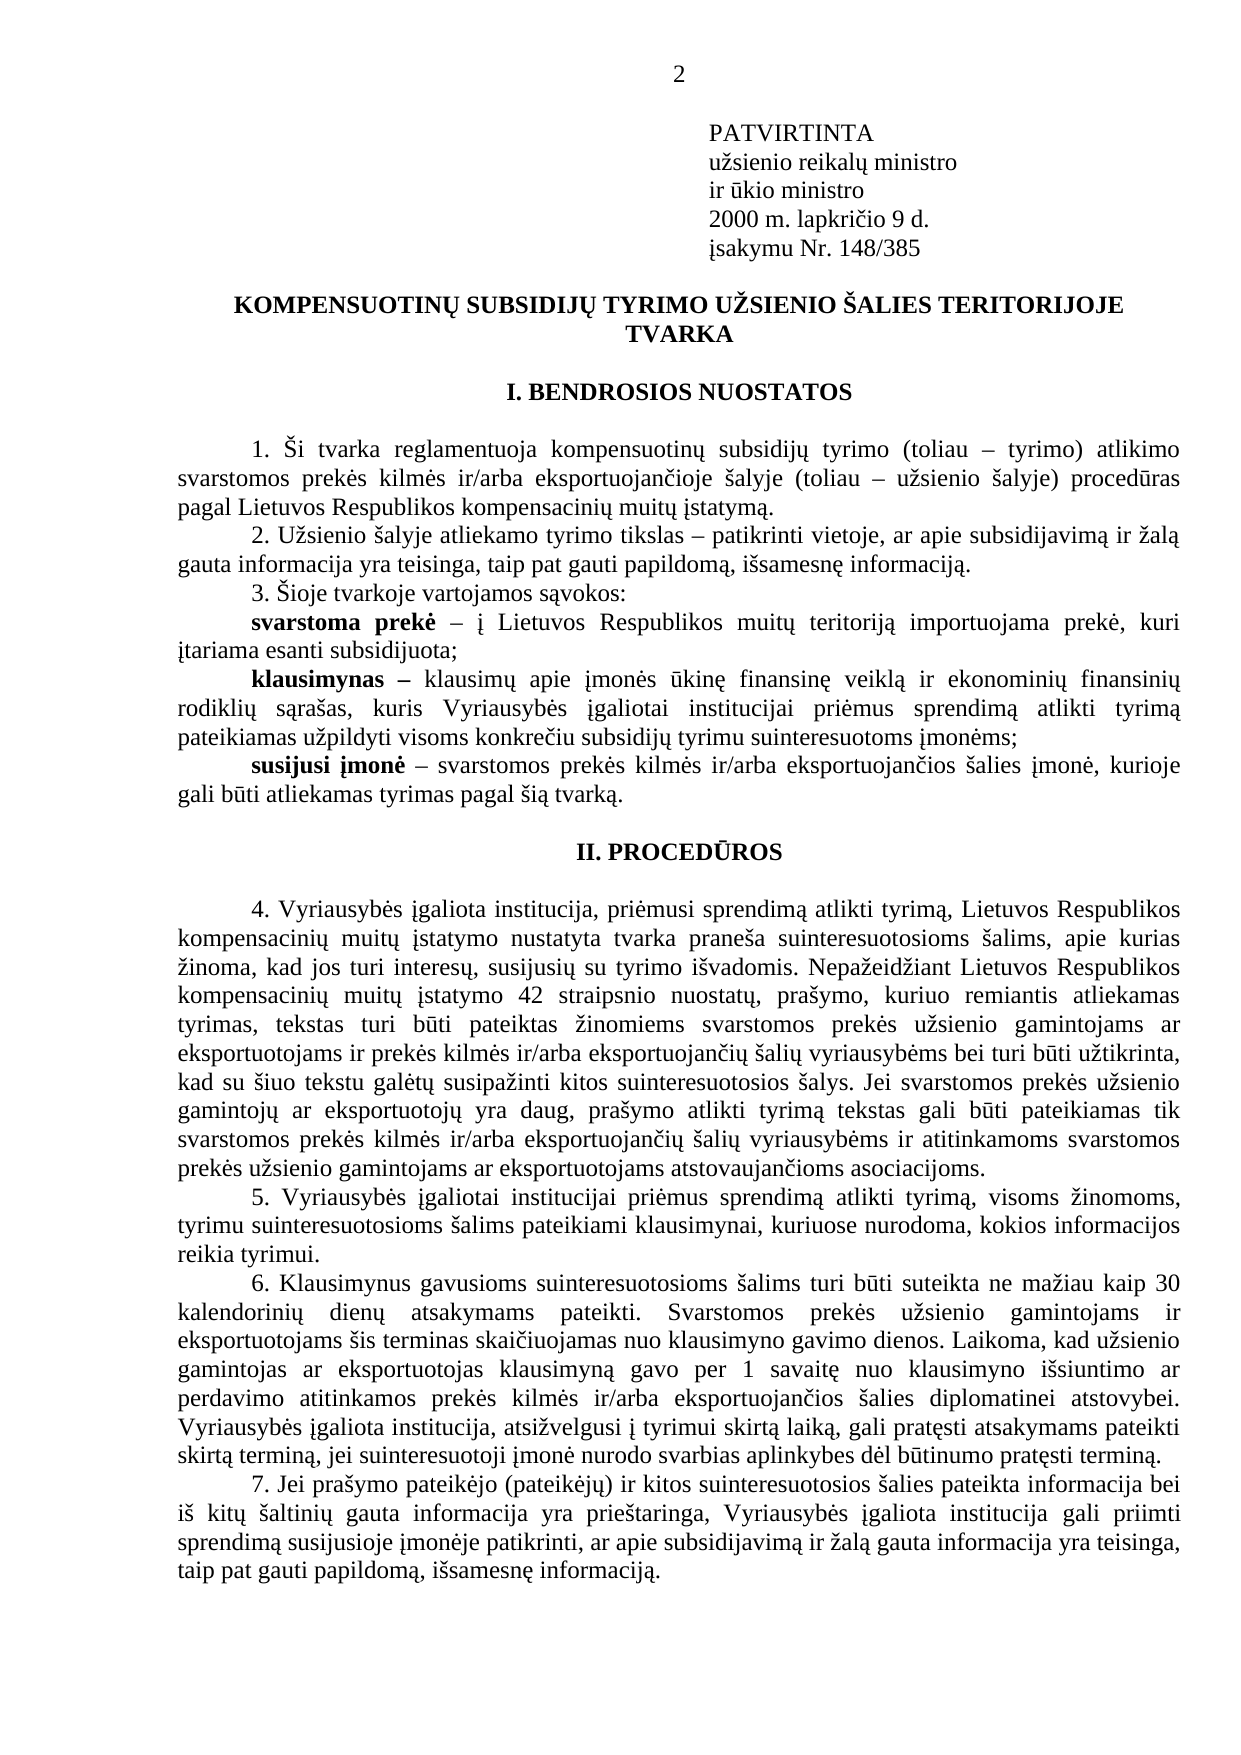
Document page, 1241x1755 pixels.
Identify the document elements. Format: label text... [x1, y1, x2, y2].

text 2000 m. lapkričio 9 d. [177, 204, 1181, 233]
text 7. Jei prašymo pateikėjo (pateikėjų) ir kitos suinteresuotosios šalies pateikta informacija bei iš kitų šaltinių gauta informacija yra prieštaringa, Vyriausybės įgaliota institucija gali priimti sprendimą susijusioje įmonėje patikrinti, ar apie subsidijavimą ir žalą gauta informacija yra teisinga, taip pat gauti papildomą, išsamesnę informaciją. [177, 1469, 1181, 1584]
text svarstoma prekė – į Lietuvos Respublikos muitų teritoriją importuojama prekė, kuri įtariama esanti subsidijuota; [177, 607, 1181, 664]
text ir ūkio ministro [177, 176, 1181, 204]
text 4. Vyriausybės įgaliota institucija, priėmusi sprendimą atlikti tyrimą, Lietuvos Respublikos kompensacinių muitų įstatymo nustatyta tvarka praneša suinteresuotosioms šalims, apie kurias žinoma, kad jos turi interesų, susijusių su tyrimo išvadomis. Nepažeidžiant Lietuvos Respublikos kompensacinių muitų įstatymo 42 straipsnio nuostatų, prašymo, kuriuo remiantis atliekamas tyrimas, tekstas turi būti pateiktas žinomiems svarstomos prekės užsienio gamintojams ar eksportuotojams ir prekės kilmės ir/arba eksportuojančių šalių vyriausybėms bei turi būti užtikrinta, kad su šiuo tekstu galėtų susipažinti kitos suinteresuotosios šalys. Jei svarstomos prekės užsienio gamintojų ar eksportuotojų yra daug, prašymo atlikti tyrimą tekstas gali būti pateikiamas tik svarstomos prekės kilmės ir/arba eksportuojančių šalių vyriausybėms ir atitinkamoms svarstomos prekės užsienio gamintojams ar eksportuotojams atstovaujančioms asociacijoms. [177, 894, 1181, 1182]
text 3. Šioje tvarkoje vartojamos sąvokos: [177, 578, 1181, 607]
text užsienio reikalų ministro [177, 147, 1181, 176]
text susijusi įmonė – svarstomos prekės kilmės ir/arba eksportuojančios šalies įmonė, kurioje gali būti atliekamas tyrimas pagal šią tvarką. [177, 751, 1181, 808]
text Kompensuotinų Subsidijų tyrimo užsienio šalies Teritorijoje tvarka [177, 291, 1181, 348]
text įsakymu Nr. 148/385 [177, 233, 1181, 262]
text PATVIRTINTA [177, 118, 1181, 147]
text I. Bendrosios nuostatos [177, 377, 1181, 406]
text klausimynas – klausimų apie įmonės ūkinę finansinę veiklą ir ekonominių finansinių rodiklių sąrašas, kuris Vyriausybės įgaliotai institucijai priėmus sprendimą atlikti tyrimą pateikiamas užpildyti visoms konkrečiu subsidijų tyrimu suinteresuotoms įmonėms; [177, 664, 1181, 751]
text 2. Užsienio šalyje atliekamo tyrimo tikslas – patikrinti vietoje, ar apie subsidijavimą ir žalą gauta informacija yra teisinga, taip pat gauti papildomą, išsamesnę informaciją. [177, 521, 1181, 578]
text II. Procedūros [177, 837, 1181, 866]
text 1. Ši tvarka reglamentuoja kompensuotinų subsidijų tyrimo (toliau – tyrimo) atlikimo svarstomos prekės kilmės ir/arba eksportuojančioje šalyje (toliau – užsienio šalyje) procedūras pagal Lietuvos Respublikos kompensacinių muitų įstatymą. [177, 434, 1181, 521]
text 6. Klausimynus gavusioms suinteresuotosioms šalims turi būti suteikta ne mažiau kaip 30 kalendorinių dienų atsakymams pateikti. Svarstomos prekės užsienio gamintojams ir eksportuotojams šis terminas skaičiuojamas nuo klausimyno gavimo dienos. Laikoma, kad užsienio gamintojas ar eksportuotojas klausimyną gavo per 1 savaitę nuo klausimyno išsiuntimo ar perdavimo atitinkamos prekės kilmės ir/arba eksportuojančios šalies diplomatinei atstovybei. Vyriausybės įgaliota institucija, atsižvelgusi į tyrimui skirtą laiką, gali pratęsti atsakymams pateikti skirtą terminą, jei suinteresuotoji įmonė nurodo svarbias aplinkybes dėl būtinumo pratęsti terminą. [177, 1268, 1181, 1469]
text 5. Vyriausybės įgaliotai institucijai priėmus sprendimą atlikti tyrimą, visoms žinomoms, tyrimu suinteresuotosioms šalims pateikiami klausimynai, kuriuose nurodoma, kokios informacijos reikia tyrimui. [177, 1182, 1181, 1268]
